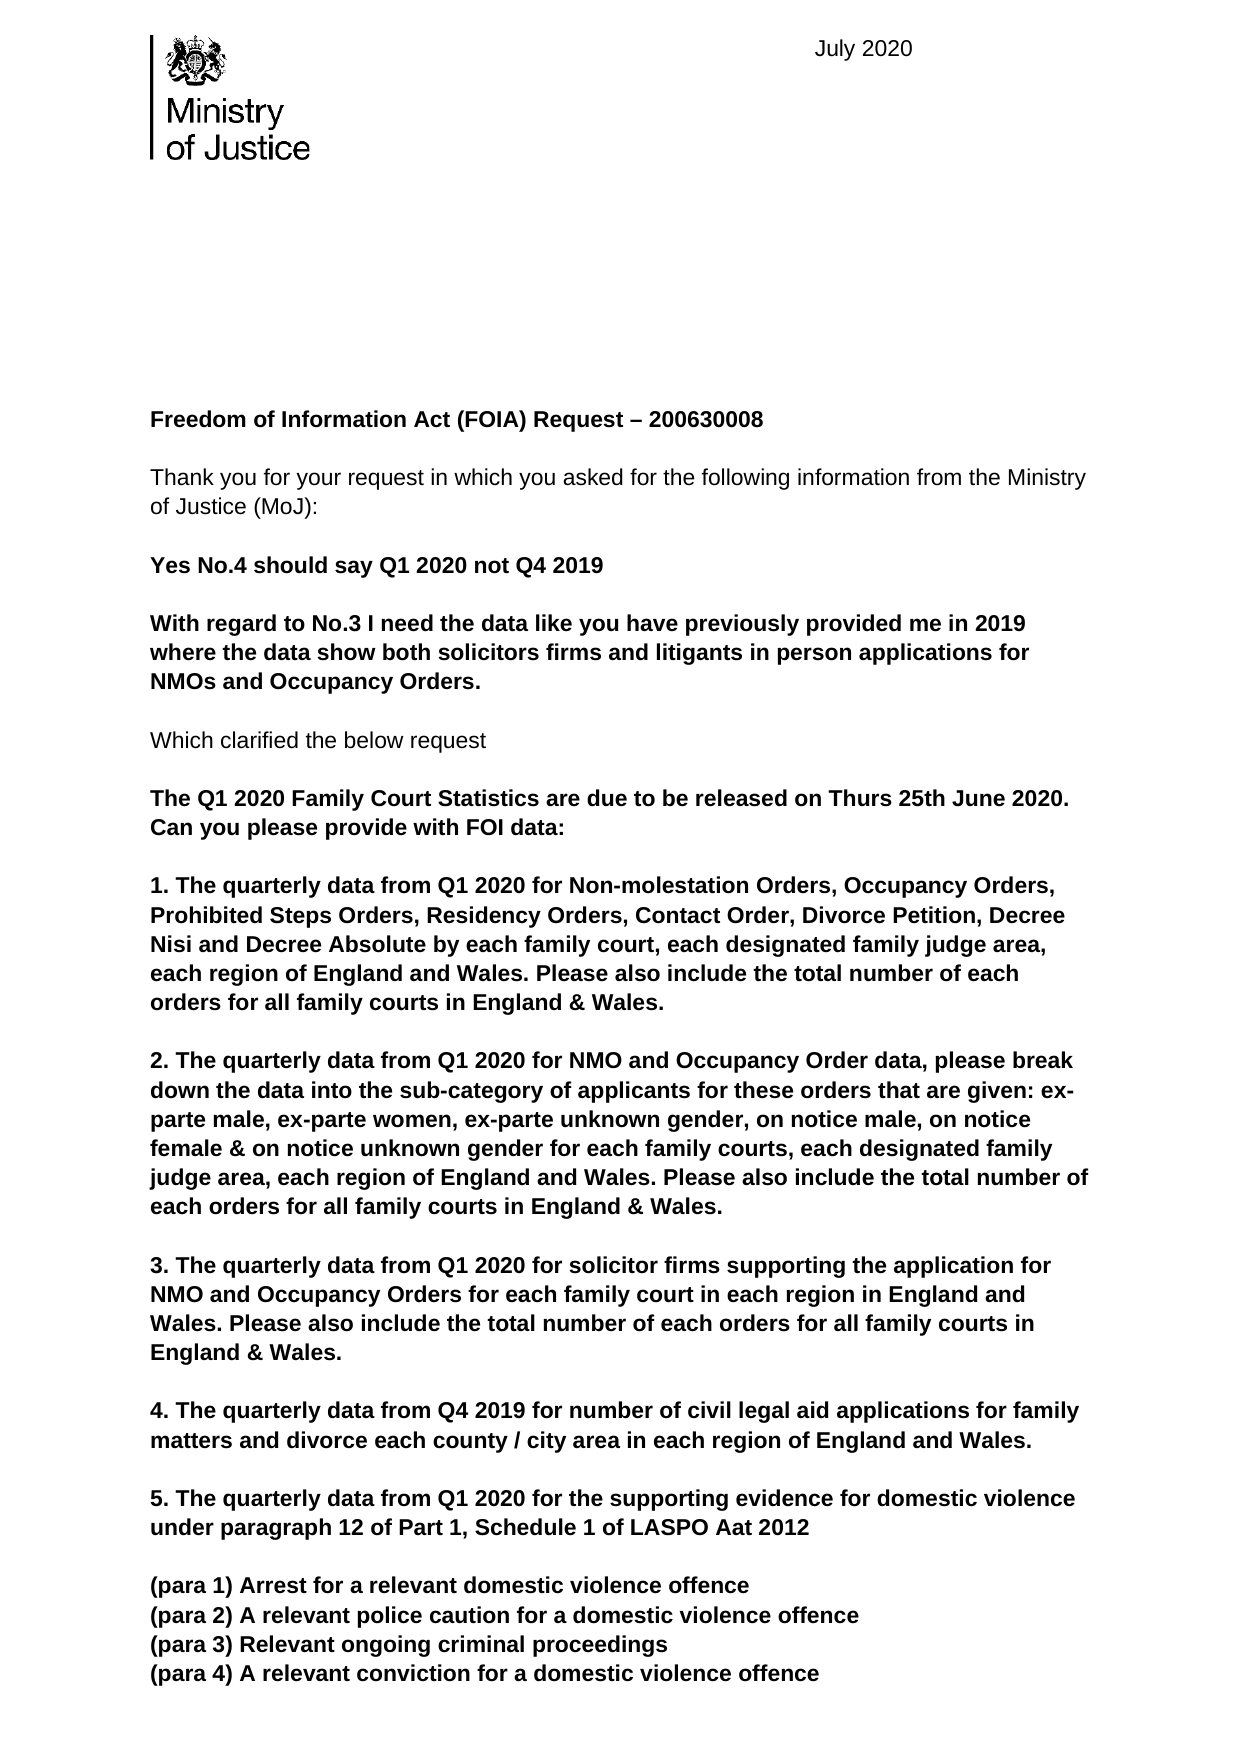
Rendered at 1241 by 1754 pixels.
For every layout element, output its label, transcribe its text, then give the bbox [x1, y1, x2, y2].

text 2. The quarterly data from Q1 2020 for NMO and Occupancy Order data, please break down the data into the sub-category of applicants for these orders that are given: ex-parte male, ex-parte women, ex-parte unknown gender, on notice male, on notice female & on notice unknown gender for each family courts, each designated family judge area, each region of England and Wales. Please also include the total number of each orders for all family courts in England & Wales. [150, 1046, 1090, 1221]
text Yes No.4 should say Q1 2020 not Q4 2019 [150, 550, 1090, 579]
text (para 2) A relevant police caution for a domestic violence offence [150, 1600, 1090, 1629]
text 1. The quarterly data from Q1 2020 for Non-molestation Orders, Occupancy Orders, Prohibited Steps Orders, Residency Orders, Contact Order, Divorce Petition, Decree Nisi and Decree Absolute by each family court, each designated family judge area, each region of England and Wales. Please also include the total number of each orders for all family courts in England & Wales. [150, 871, 1090, 1016]
text (para 4) A relevant conviction for a domestic violence offence [150, 1658, 1090, 1687]
table_header [172, 68, 184, 78]
text Freedom of Information Act (FOIA) Request – 200630008 [150, 404, 1090, 433]
text 3. The quarterly data from Q1 2020 for solicitor firms supporting the application for NMO and Occupancy Orders for each family court in each region in England and Wales. Please also include the total number of each orders for all family courts in England & Wales. [150, 1250, 1090, 1366]
text (para 3) Relevant ongoing criminal proceedings [150, 1629, 1090, 1658]
text (para 1) Arrest for a relevant domestic violence offence [150, 1571, 1090, 1600]
text 5. The quarterly data from Q1 2020 for the supporting evidence for domestic violence under paragraph 12 of Part 1, Schedule 1 of LASPO Aat 2012 [150, 1483, 1090, 1541]
text 4. The quarterly data from Q4 2019 for number of civil legal aid applications for family matters and divorce each county / city area in each region of England and Wales. [150, 1396, 1090, 1454]
table_header July 2020 [815, 35, 1154, 346]
table_header [185, 71, 194, 81]
text The Q1 2020 Family Court Statistics are due to be released on Thurs 25th June 2020. Can you please provide with FOI data: [150, 783, 1090, 841]
table_header [150, 35, 814, 346]
table_header [180, 60, 186, 70]
text Which clarified the below request [150, 725, 1090, 754]
text With regard to No.3 I need the data like you have previously provided me in 2019 where the data show both solicitors firms and litigants in person applications for NMOs and Occupancy Orders. [150, 608, 1090, 696]
table_header [207, 66, 218, 78]
text Thank you for your request in which you asked for the following information from the Ministry of Justice (MoJ): [150, 462, 1090, 521]
table_header [204, 60, 212, 70]
